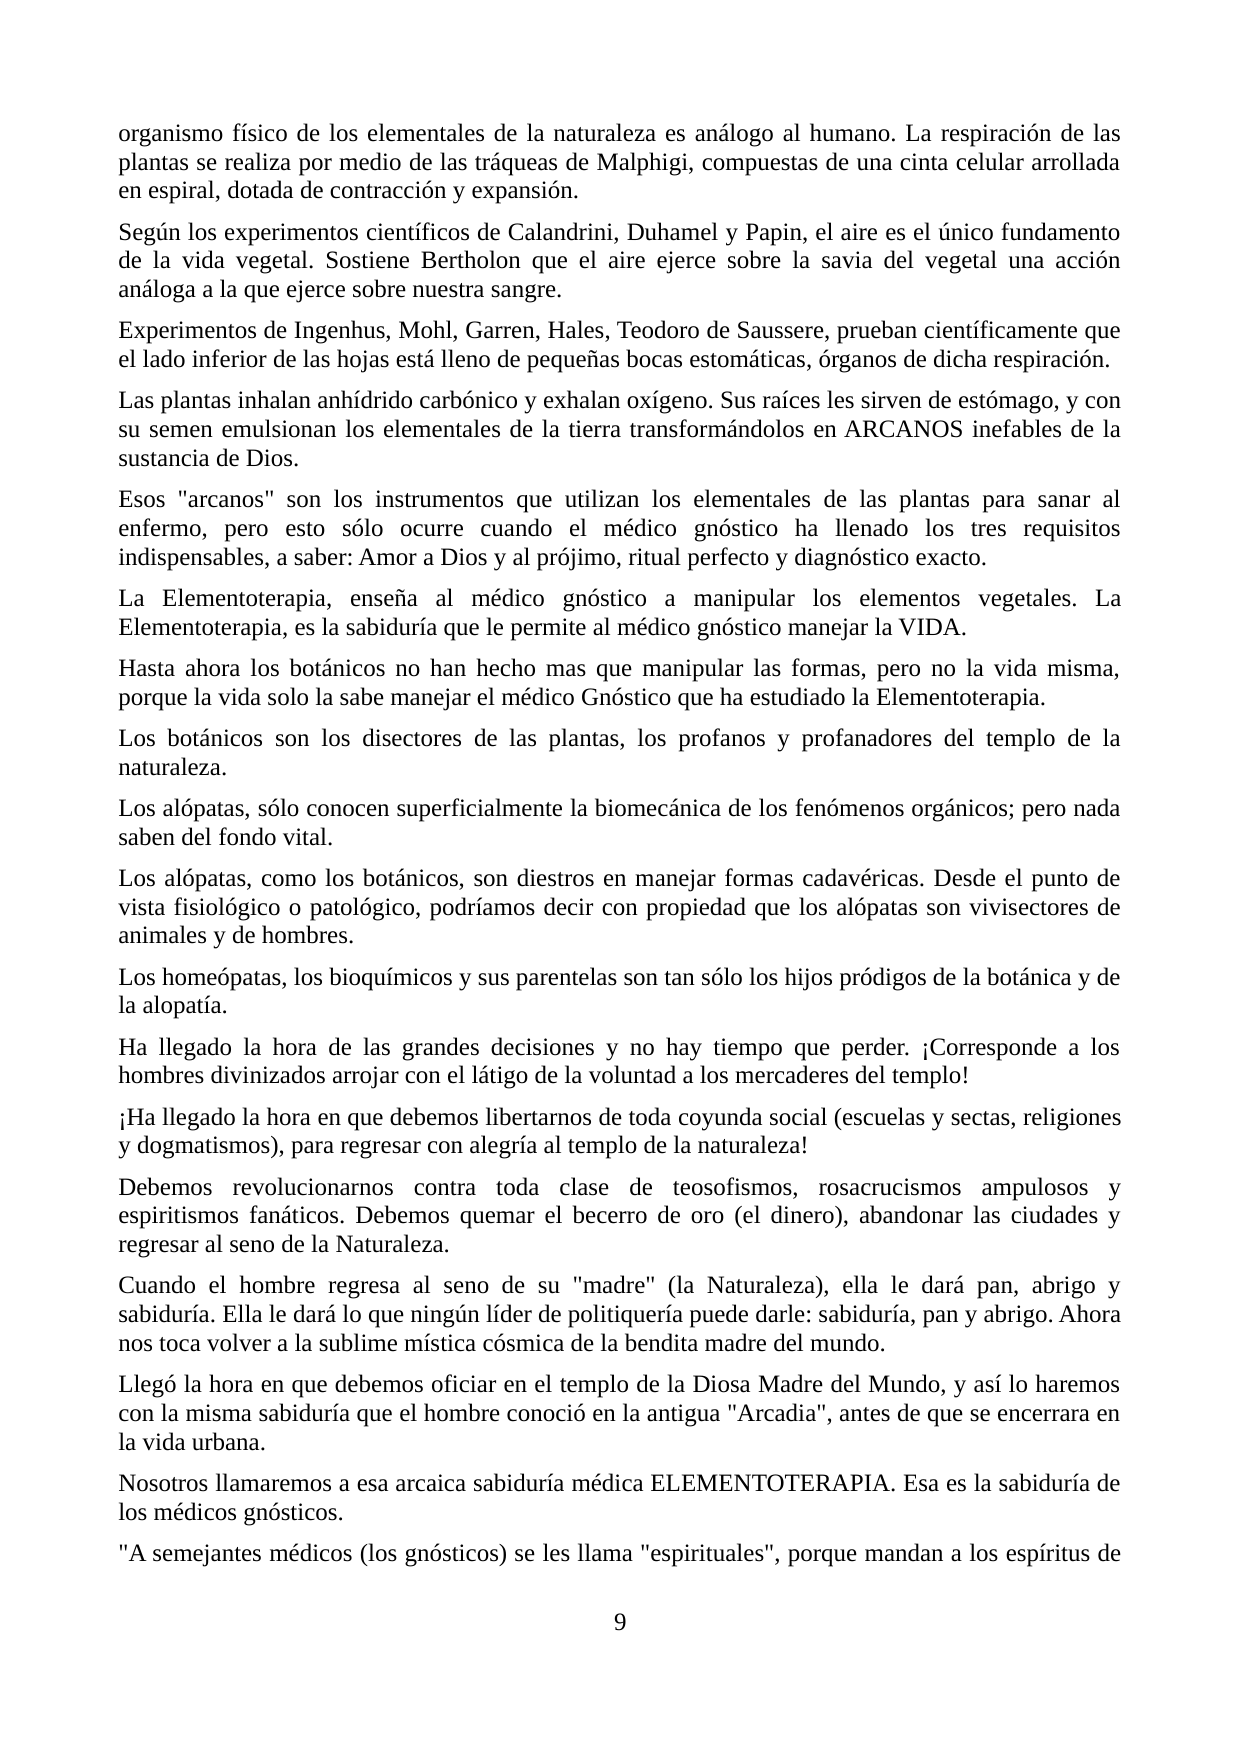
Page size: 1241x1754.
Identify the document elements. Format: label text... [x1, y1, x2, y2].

text Las plantas inhalan anhídrido carbónico y exhalan oxígeno. Sus raíces les sirven de estómago, y con su semen emulsionan los elementales de la tierra transformándolos en ARCANOS inefables de la sustancia de Dios. [118, 386, 1122, 472]
text Esos "arcanos" son los instrumentos que utilizan los elementales de las plantas para sanar al enfermo, pero esto sólo ocurre cuando el médico gnóstico ha llenado los tres requisitos indispensables, a saber: Amor a Dios y al prójimo, ritual perfecto y diagnóstico exacto. [118, 484, 1122, 571]
text Los homeópatas, los bioquímicos y sus parentelas son tan sólo los hijos pródigos de la botánica y de la alopatía. [118, 962, 1122, 1019]
text Nosotros llamaremos a esa arcaica sabiduría médica ELEMENTOTERAPIA. Esa es la sabiduría de los médicos gnósticos. [118, 1468, 1122, 1526]
text Debemos revolucionarnos contra toda clase de teosofismos, rosacrucismos ampulosos y espiritismos fanáticos. Debemos quemar el becerro de oro (el dinero), abandonar las ciudades y regresar al seno de la Naturaleza. [118, 1172, 1122, 1258]
text Los alópatas, como los botánicos, son diestros en manejar formas cadavéricas. Desde el punto de vista fisiológico o patológico, podríamos decir con propiedad que los alópatas son vivisectores de animales y de hombres. [118, 863, 1122, 949]
text La Elementoterapia, enseña al médico gnóstico a manipular los elementos vegetales. La Elementoterapia, es la sabiduría que le permite al médico gnóstico manejar la VIDA. [118, 583, 1122, 641]
text organismo físico de los elementales de la naturaleza es análogo al humano. La respiración de las plantas se realiza por medio de las tráqueas de Malphigi, compuestas de una cinta celular arrollada en espiral, dotada de contracción y expansión. [118, 118, 1122, 204]
text Experimentos de Ingenhus, Mohl, Garren, Hales, Teodoro de Saussere, prueban científicamente que el lado inferior de las hojas está lleno de pequeñas bocas estomáticas, órganos de dicha respiración. [118, 316, 1122, 373]
text Según los experimentos científicos de Calandrini, Duhamel y Papin, el aire es el único fundamento de la vida vegetal. Sostiene Bertholon que el aire ejerce sobre la savia del vegetal una acción análoga a la que ejerce sobre nuestra sangre. [118, 217, 1122, 303]
text Hasta ahora los botánicos no han hecho mas que manipular las formas, pero no la vida misma, porque la vida solo la sabe manejar el médico Gnóstico que ha estudiado la Elementoterapia. [118, 653, 1122, 711]
text Llegó la hora en que debemos oficiar en el templo de la Diosa Madre del Mundo, y así lo haremos con la misma sabiduría que el hombre conoció en la antigua "Arcadia", antes de que se encerrara en la vida urbana. [118, 1369, 1122, 1456]
text Los alópatas, sólo conocen superficialmente la biomecánica de los fenómenos orgánicos; pero nada saben del fondo vital. [118, 793, 1122, 851]
text "A semejantes médicos (los gnósticos) se les llama "espirituales", porque mandan a los espíritus de [118, 1538, 1122, 1567]
text Cuando el hombre regresa al seno de su "madre" (la Naturaleza), ella le dará pan, abrigo y sabiduría. Ella le dará lo que ningún líder de politiquería puede darle: sabiduría, pan y abrigo. Ahora nos toca volver a la sublime mística cósmica de la bendita madre del mundo. [118, 1271, 1122, 1357]
text Los botánicos son los disectores de las plantas, los profanos y profanadores del templo de la naturaleza. [118, 723, 1122, 781]
text ¡Ha llegado la hora en que debemos libertarnos de toda coyunda social (escuelas y sectas, religiones y dogmatismos), para regresar con alegría al templo de la naturaleza! [118, 1102, 1122, 1159]
text Ha llegado la hora de las grandes decisiones y no hay tiempo que perder. ¡Corresponde a los hombres divinizados arrojar con el látigo de la voluntad a los mercaderes del templo! [118, 1032, 1122, 1089]
